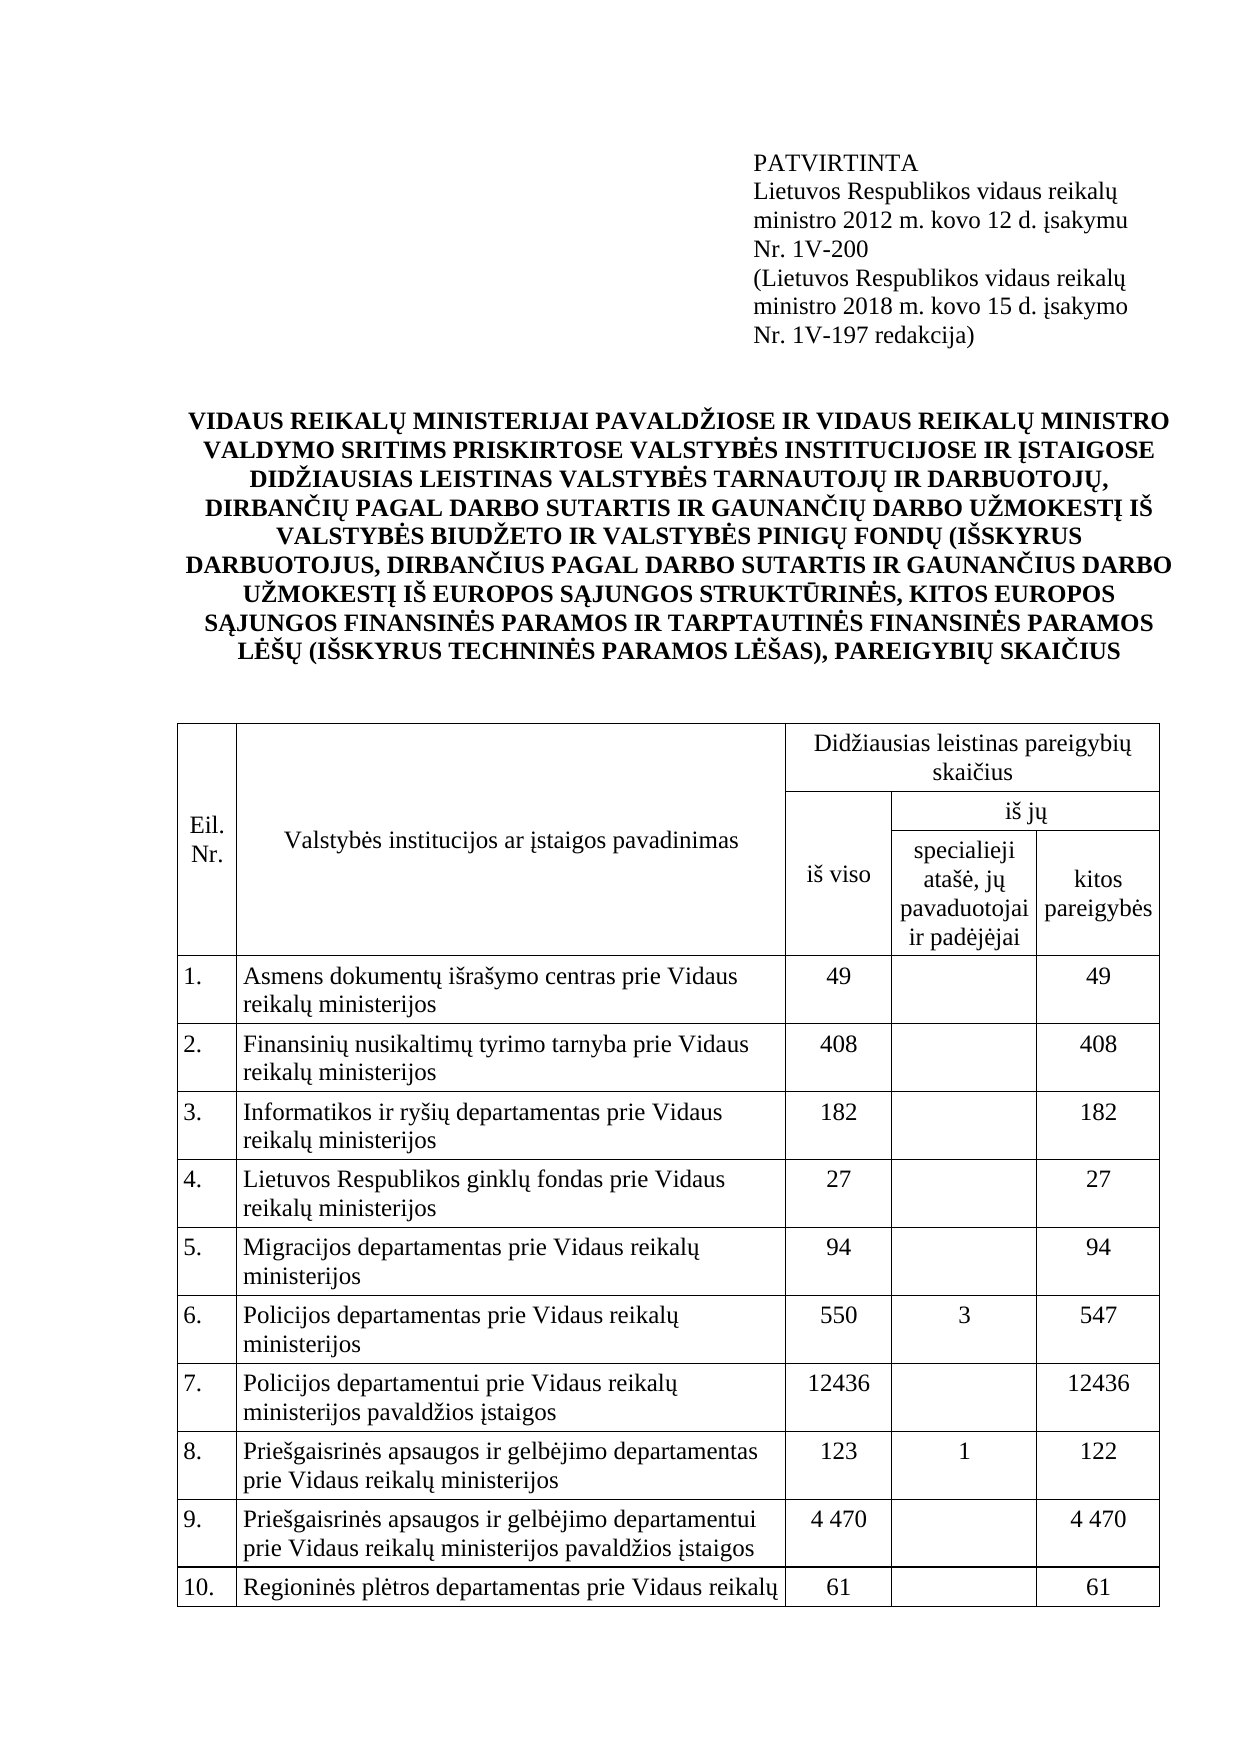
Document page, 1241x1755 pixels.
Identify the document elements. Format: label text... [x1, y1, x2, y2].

table_cell 9. [178, 1500, 236, 1566]
text (Lietuvos Respublikos vidaus reikalų ministro 2018 m. kovo 15 d. įsakymo [753, 263, 1181, 320]
table_cell Finansinių nusikaltimų tyrimo tarnyba prie Vidaus reikalų ministerijos [237, 1024, 785, 1091]
table_cell 12436 [786, 1364, 891, 1431]
table_cell Lietuvos Respublikos ginklų fondas prie Vidaus reikalų ministerijos [237, 1160, 785, 1227]
table_cell 122 [1037, 1432, 1159, 1498]
table_cell 408 [786, 1024, 891, 1091]
table_cell [892, 1092, 1036, 1159]
table_cell specialieji atašė, jų pavaduotojai ir padėjėjai [892, 831, 1036, 955]
text VIDAUS REIKALŲ MINISTERIJAI PAVALDŽIOSE IR vidaus reikalų ministro valdymo sritims priskirtose VALSTYBĖS INSTITUCIJOSE IR ĮSTAIGOSE didžiausias leistinas valstybės tarnautojų ir darbuotojų, dirbančių pagal darbo sutartis ir gaunančių darbo užmokestį iš valstybės biudžeto ir valstybės pinigų fondų (išskyrus darbuotojus, dirbančius pagal darbo sutartis ir gaunančius darbo užmokestį iš Europos Sąjungos struktūrinės, kitos Europos Sąjungos finansinės paramos ir tarptautinės finansinės paramos lėšų (išskyrus techninės paramos lėšas), pareigybių skaičius [177, 406, 1181, 665]
table_cell 10. [178, 1568, 236, 1606]
table_cell Policijos departamentas prie Vidaus reikalų ministerijos [237, 1296, 785, 1363]
table_cell 27 [1037, 1160, 1159, 1227]
table_cell 3. [178, 1092, 236, 1159]
table_cell 61 [1037, 1568, 1159, 1606]
table_cell 4 470 [786, 1500, 891, 1566]
table_cell 4. [178, 1160, 236, 1227]
table_cell [892, 1228, 1036, 1295]
table_cell 547 [1037, 1296, 1159, 1363]
text Nr. 1V-200 [753, 234, 1181, 263]
table_cell Policijos departamentui prie Vidaus reikalų ministerijos pavaldžios įstaigos [237, 1364, 785, 1431]
text Lietuvos Respublikos vidaus reikalų ministro 2012 m. kovo 12 d. įsakymu [753, 176, 1181, 234]
table_cell 1 [892, 1432, 1036, 1498]
table_cell 49 [1037, 956, 1159, 1023]
table_cell 123 [786, 1432, 891, 1498]
table_cell 5. [178, 1228, 236, 1295]
table_cell [892, 1024, 1036, 1091]
table_cell 12436 [1037, 1364, 1159, 1431]
table_cell Asmens dokumentų išrašymo centras prie Vidaus reikalų ministerijos [237, 956, 785, 1023]
table_cell 550 [786, 1296, 891, 1363]
table_header Didžiausias leistinas pareigybių skaičius [786, 724, 1159, 791]
table_cell [892, 956, 1036, 1023]
table_cell 94 [786, 1228, 891, 1295]
table_cell 94 [1037, 1228, 1159, 1295]
table_cell kitos pareigybės [1037, 831, 1159, 955]
table_cell Migracijos departamentas prie Vidaus reikalų ministerijos [237, 1228, 785, 1295]
table_header Valstybės institucijos ar įstaigos pavadinimas [237, 724, 785, 955]
table_cell 182 [1037, 1092, 1159, 1159]
table_cell 8. [178, 1432, 236, 1498]
text Nr. 1V-197 redakcija) [753, 320, 1181, 349]
table_cell 61 [786, 1568, 891, 1606]
table_cell Priešgaisrinės apsaugos ir gelbėjimo departamentas prie Vidaus reikalų ministerijos [237, 1432, 785, 1498]
table_cell 2. [178, 1024, 236, 1091]
table_cell Priešgaisrinės apsaugos ir gelbėjimo departamentui prie Vidaus reikalų ministerijos pavaldžios įstaigos [237, 1500, 785, 1566]
table_cell 7. [178, 1364, 236, 1431]
table_cell 49 [786, 956, 891, 1023]
table_cell [892, 1500, 1036, 1566]
table_header Eil. Nr. [178, 724, 236, 955]
table_cell 408 [1037, 1024, 1159, 1091]
table_cell iš jų [892, 792, 1159, 830]
table_cell 3 [892, 1296, 1036, 1363]
table_cell [892, 1160, 1036, 1227]
table_cell 27 [786, 1160, 891, 1227]
table_cell 182 [786, 1092, 891, 1159]
table_cell iš viso [786, 792, 891, 955]
table_cell 4 470 [1037, 1500, 1159, 1566]
table_cell 6. [178, 1296, 236, 1363]
table_cell Regioninės plėtros departamentas prie Vidaus reikalų [237, 1568, 785, 1606]
text PATVIRTINTA [753, 148, 1181, 176]
table_cell 1. [178, 956, 236, 1023]
table_cell Informatikos ir ryšių departamentas prie Vidaus reikalų ministerijos [237, 1092, 785, 1159]
table_cell [892, 1364, 1036, 1431]
table_cell [892, 1568, 1036, 1606]
